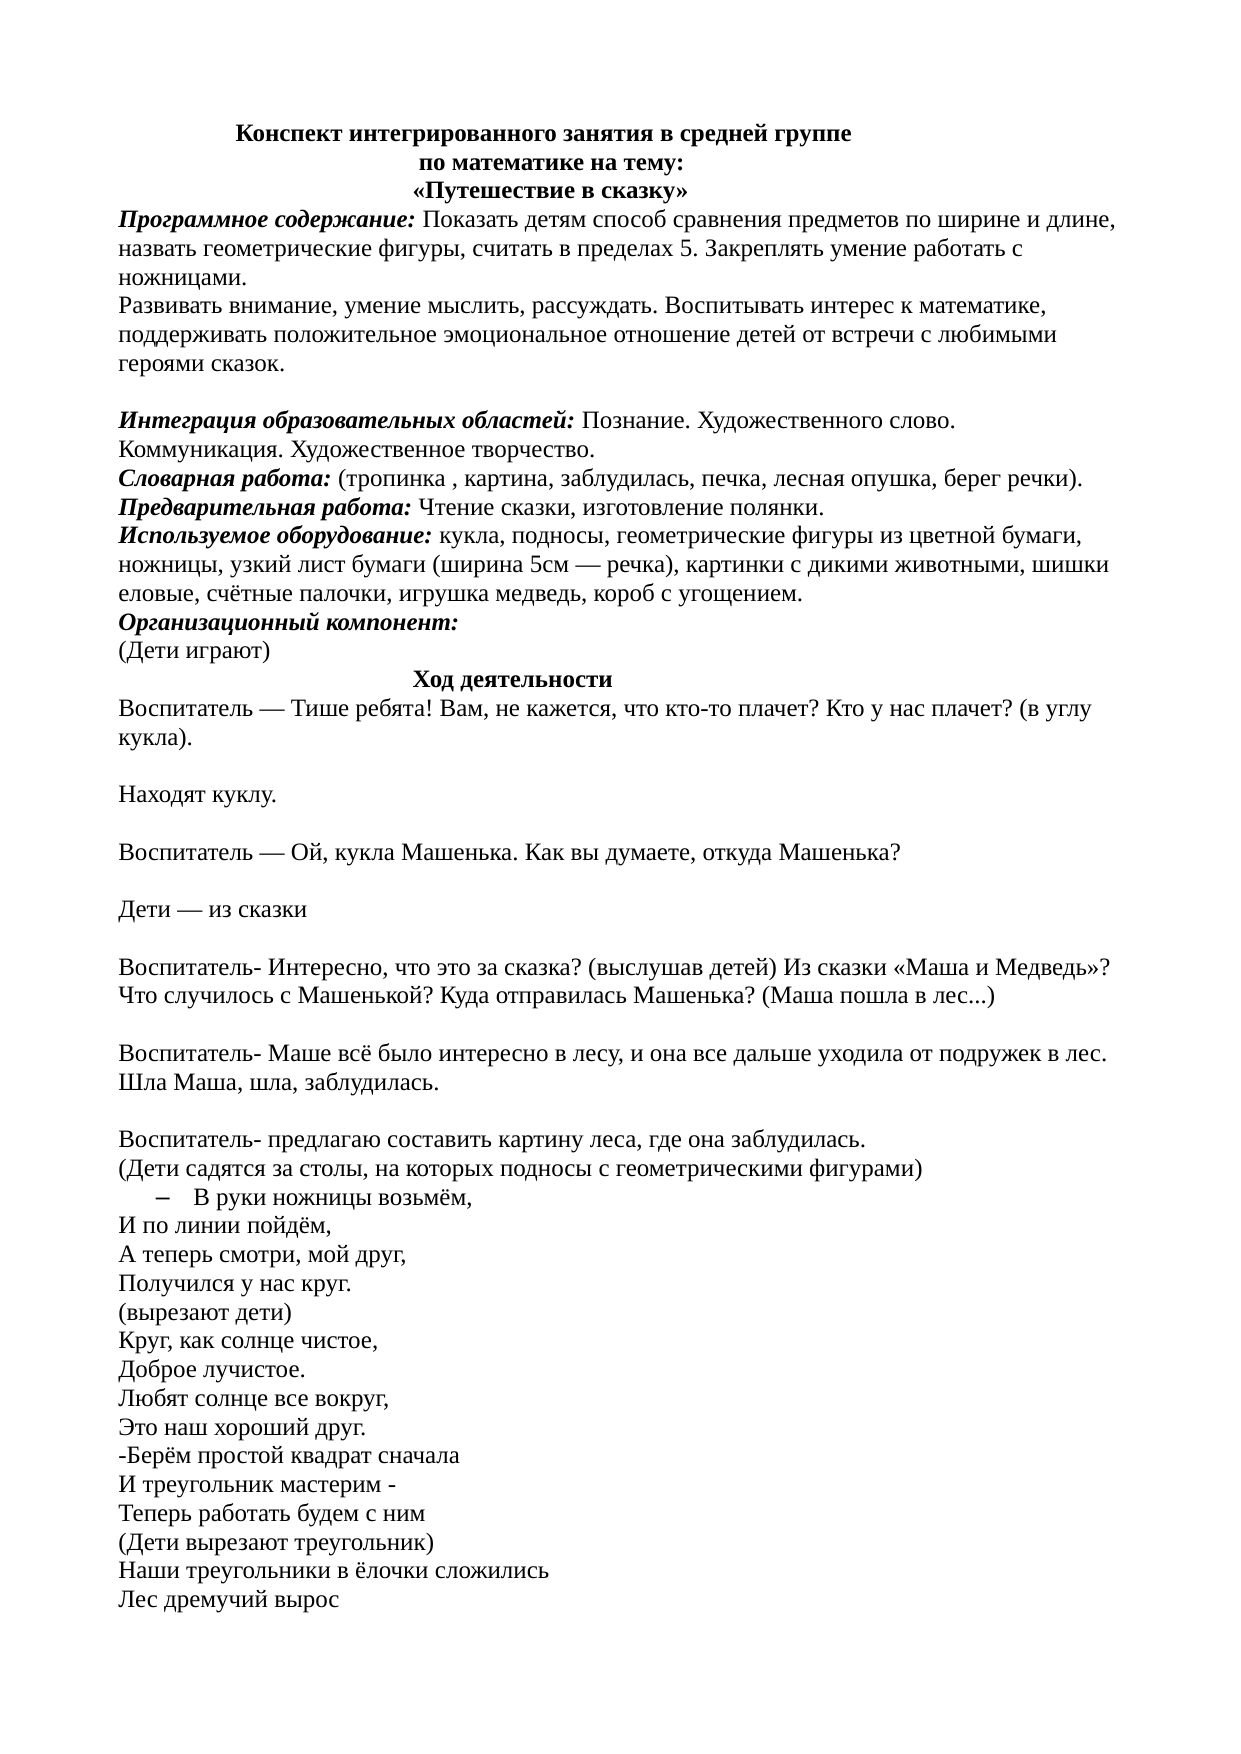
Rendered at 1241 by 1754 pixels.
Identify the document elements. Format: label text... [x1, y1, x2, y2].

text -Берём простой квадрат сначала [118, 1441, 1122, 1469]
text Конспект интегрированного занятия в средней группе [118, 118, 1122, 147]
list В руки ножницы возьмём, [156, 1182, 1122, 1211]
text Ход деятельности [118, 664, 1122, 693]
text Организационный компонент: [118, 607, 1122, 636]
text (Дети садятся за столы, на которых подносы с геометрическими фигурами) [118, 1153, 1122, 1182]
text Доброе лучистое. [118, 1354, 1122, 1383]
text Воспитатель — Тише ребята! Вам, не кажется, что кто-то плачет? Кто у нас плачет? (в углу кукла). [118, 693, 1122, 751]
text Находят куклу. [118, 779, 1122, 808]
text (Дети играют) [118, 636, 1122, 664]
text И по линии пойдём, [118, 1211, 1122, 1239]
text Программное содержание: Показать детям способ сравнения предметов по ширине и длине, назвать геометрические фигуры, считать в пределах 5. Закреплять умение работать с ножницами. [118, 204, 1122, 291]
text Воспитатель- Маше всё было интересно в лесу, и она все дальше уходила от подружек в лес. [118, 1038, 1122, 1067]
text Лес дремучий вырос [118, 1584, 1122, 1613]
text (Дети вырезают треугольник) [118, 1527, 1122, 1556]
text Любят солнце все вокруг, [118, 1383, 1122, 1412]
text Словарная работа: (тропинка , картина, заблудилась, печка, лесная опушка, берег речки). [118, 463, 1122, 492]
text Предварительная работа: Чтение сказки, изготовление полянки. [118, 492, 1122, 521]
text Развивать внимание, умение мыслить, рассуждать. Воспитывать интерес к математике, поддерживать положительное эмоциональное отношение детей от встречи с любимыми героями сказок. [118, 291, 1122, 377]
text Что случилось с Машенькой? Куда отправилась Машенька? (Маша пошла в лес...) [118, 981, 1122, 1009]
text Воспитатель — Ой, кукла Машенька. Как вы думаете, откуда Машенька? [118, 837, 1122, 866]
text Теперь работать будем с ним [118, 1498, 1122, 1527]
text Интеграция образовательных областей: Познание. Художественного слово. Коммуникация. Художественное творчество. [118, 406, 1122, 463]
text Дети — из сказки [118, 894, 1122, 923]
text Используемое оборудование: кукла, подносы, геометрические фигуры из цветной бумаги, ножницы, узкий лист бумаги (ширина 5см — речка), картинки с дикими животными, шишки еловые, счётные палочки, игрушка медведь, короб с угощением. [118, 521, 1122, 607]
text Получился у нас круг. [118, 1268, 1122, 1297]
text Шла Маша, шла, заблудилась. [118, 1067, 1122, 1096]
text Воспитатель- Интересно, что это за сказка? (выслушав детей) Из сказки «Маша и Медведь»? [118, 952, 1122, 981]
text «Путешествие в сказку» [118, 176, 1122, 204]
text (вырезают дети) [118, 1297, 1122, 1326]
text А теперь смотри, мой друг, [118, 1239, 1122, 1268]
text по математике на тему: [118, 147, 1122, 176]
text Это наш хороший друг. [118, 1412, 1122, 1441]
text Воспитатель- предлагаю составить картину леса, где она заблудилась. [118, 1124, 1122, 1153]
text Круг, как солнце чистое, [118, 1326, 1122, 1354]
text И треугольник мастерим - [118, 1469, 1122, 1498]
text Наши треугольники в ёлочки сложились [118, 1556, 1122, 1584]
